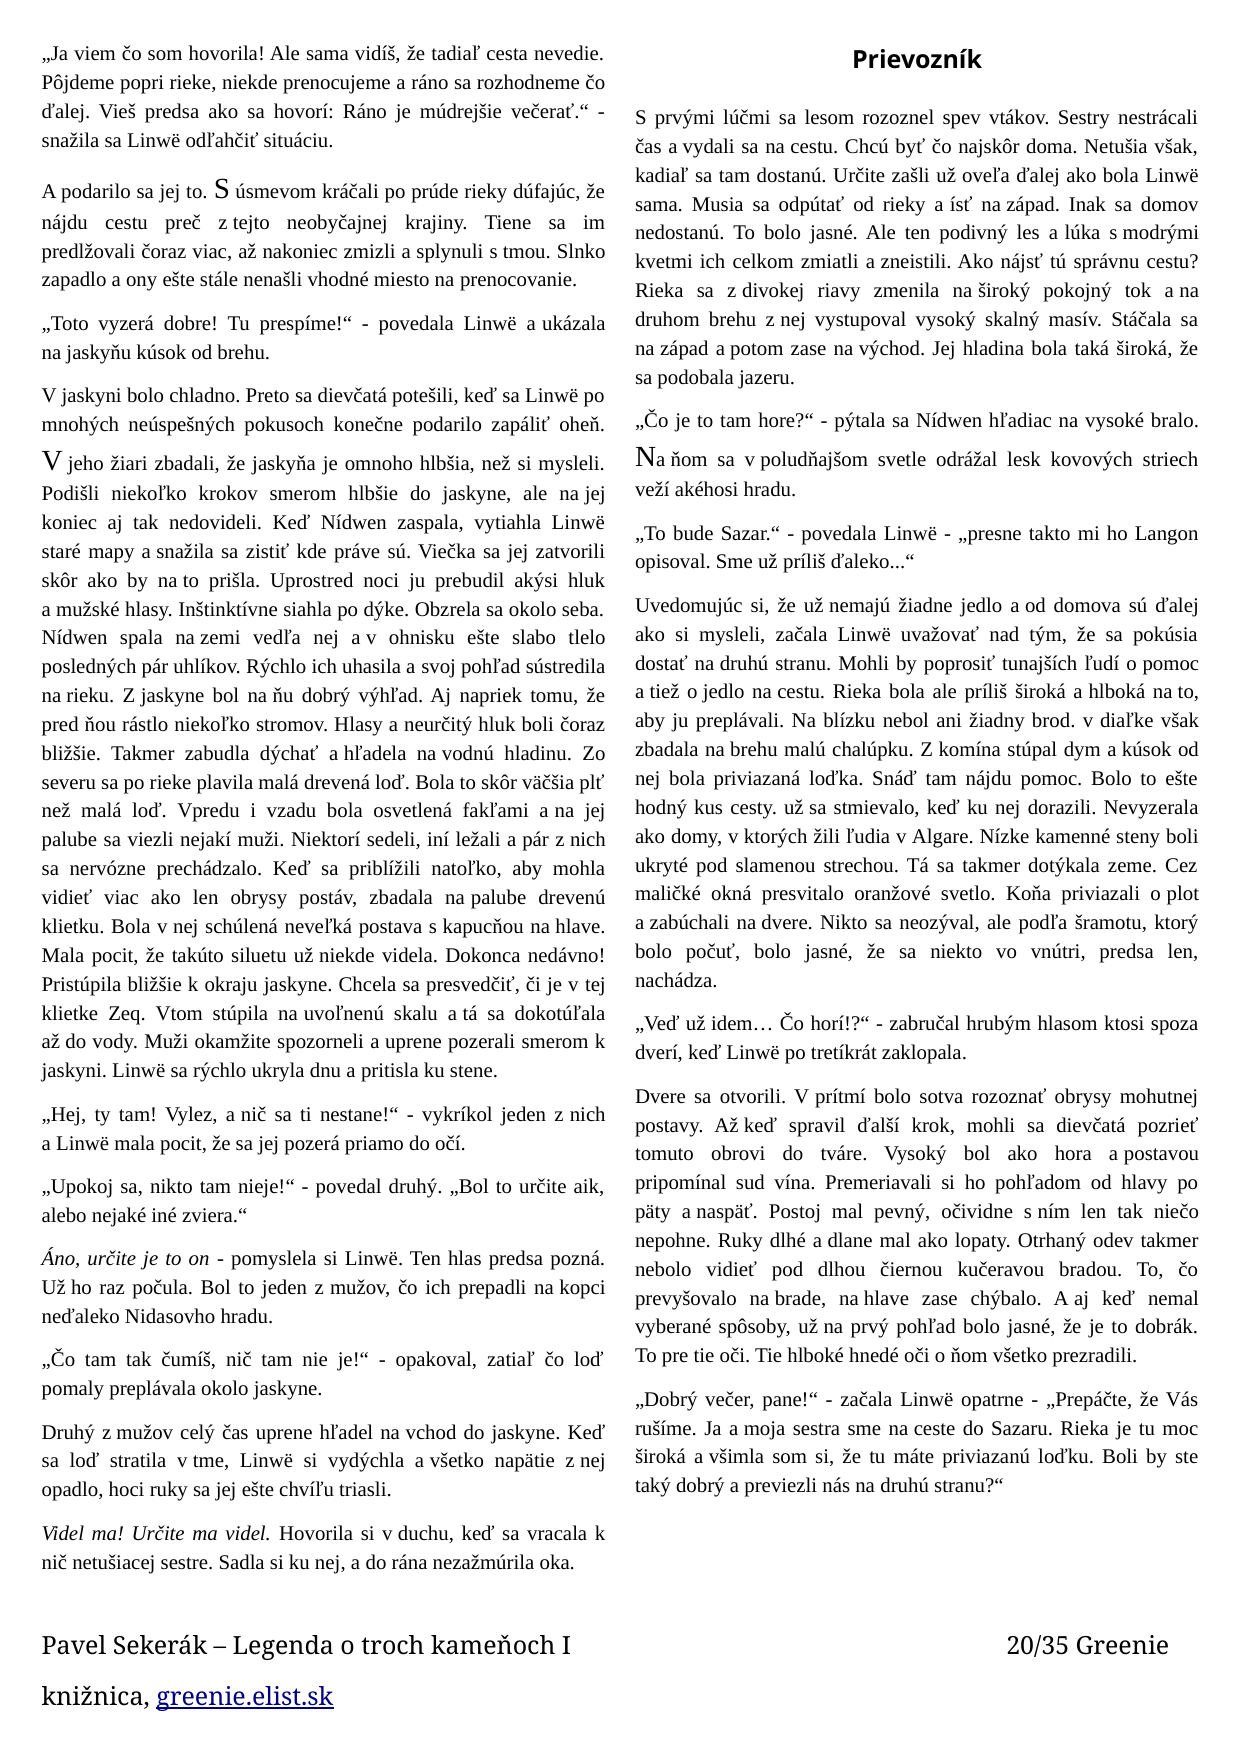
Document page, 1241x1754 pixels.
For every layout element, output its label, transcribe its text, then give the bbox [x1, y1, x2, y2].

text „To bude Sazar.“ - povedala Linwë - „presne takto mi ho Langon opisoval. Sme už príliš ďaleko...“ [635, 521, 1199, 573]
text S prvými lúčmi sa lesom rozoznel spev vtákov. Sestry nestrácali čas a vydali sa na cestu. Chcú byť čo najskôr doma. Netušia však, kadiaľ sa tam dostanú. Určite zašli už oveľa ďalej ako bola Linwë sama. Musia sa odpútať od rieky a ísť na západ. Inak sa domov nedostanú. To bolo jasné. Ale ten podivný les a lúka s modrými kvetmi ich celkom zmiatli a zneistili. Ako nájsť tú správnu cestu? Rieka sa z divokej riavy zmenila na široký pokojný tok a na druhom brehu z nej vystupoval vysoký skalný masív. Stáčala sa na západ a potom zase na východ. Jej hladina bola taká široká, že sa podobala jazeru. [635, 105, 1199, 389]
text „Toto vyzerá dobre! Tu prespíme!“ - povedala Linwë a ukázala na jaskyňu kúsok od brehu. [41, 311, 605, 364]
text „Dobrý večer, pane!“ - začala Linwë opatrne - „Prepáčte, že Vás rušíme. Ja a moja sestra sme na ceste do Sazaru. Rieka je tu moc široká a všimla som si, že tu máte priviazanú loďku. Boli by ste taký dobrý a previezli nás na druhú stranu?“ [635, 1387, 1199, 1497]
text V jaskyni bolo chladno. Preto sa dievčatá potešili, keď sa Linwë po mnohých neúspešných pokusoch konečne podarilo zapáliť oheň. V jeho žiari zbadali, že jaskyňa je omnoho hlbšia, než si mysleli. Podišli niekoľko krokov smerom hlbšie do jaskyne, ale na jej koniec aj tak nedovideli. Keď Nídwen zaspala, vytiahla Linwë staré mapy a snažila sa zistiť kde práve sú. Viečka sa jej zatvorili skôr ako by na to prišla. Uprostred noci ju prebudil akýsi hluk a mužské hlasy. Inštinktívne siahla po dýke. Obzrela sa okolo seba. Nídwen spala na zemi vedľa nej a v ohnisku ešte slabo tlelo posledných pár uhlíkov. Rýchlo ich uhasila a svoj pohľad sústredila na rieku. Z jaskyne bol na ňu dobrý výhľad. Aj napriek tomu, že pred ňou rástlo niekoľko stromov. Hlasy a neurčitý hluk boli čoraz bližšie. Takmer zabudla dýchať a hľadela na vodnú hladinu. Zo severu sa po rieke plavila malá drevená loď. Bola to skôr väčšia plť než malá loď. Vpredu i vzadu bola osvetlená fakľami a na jej palube sa viezli nejakí muži. Niektorí sedeli, iní ležali a pár z nich sa nervózne prechádzalo. Keď sa priblížili natoľko, aby mohla vidieť viac ako len obrysy postáv, zbadala na palube drevenú klietku. Bola v nej schúlená neveľká postava s kapucňou na hlave. Mala pocit, že takúto siluetu už niekde videla. Dokonca nedávno! Pristúpila bližšie k okraju jaskyne. Chcela sa presvedčiť, či je v tej klietke Zeq. Vtom stúpila na uvoľnenú skalu a tá sa dokotúľala až do vody. Muži okamžite spozorneli a uprene pozerali smerom k jaskyni. Linwë sa rýchlo ukryla dnu a pritisla ku stene. [41, 383, 605, 1082]
text Áno, určite je to on - pomyslela si Linwë. Ten hlas predsa pozná. Už ho raz počula. Bol to jeden z mužov, čo ich prepadli na kopci neďaleko Nidasovho hradu. [41, 1246, 605, 1328]
text Uvedomujúc si, že už nemajú žiadne jedlo a od domova sú ďalej ako si mysleli, začala Linwë uvažovať nad tým, že sa pokúsia dostať na druhú stranu. Mohli by poprosiť tunajších ľudí o pomoc a tiež o jedlo na cestu. Rieka bola ale príliš široká a hlboká na to, aby ju preplávali. Na blízku nebol ani žiadny brod. v diaľke však zbadala na brehu malú chalúpku. Z komína stúpal dym a kúsok od nej bola priviazaná loďka. Snáď tam nájdu pomoc. Bolo to ešte hodný kus cesty. už sa stmievalo, keď ku nej dorazili. Nevyzerala ako domy, v ktorých žili ľudia v Algare. Nízke kamenné steny boli ukryté pod slamenou strechou. Tá sa takmer dotýkala zeme. Cez maličké okná presvitalo oranžové svetlo. Koňa priviazali o plot a zabúchali na dvere. Nikto sa neozýval, ale podľa šramotu, ktorý bolo počuť, bolo jasné, že sa niekto vo vnútri, predsa len, nachádza. [635, 593, 1199, 992]
text Dvere sa otvorili. V prítmí bolo sotva rozoznať obrysy mohutnej postavy. Až keď spravil ďalší krok, mohli sa dievčatá pozrieť tomuto obrovi do tváre. Vysoký bol ako hora a postavou pripomínal sud vína. Premeriavali si ho pohľadom od hlavy po päty a naspäť. Postoj mal pevný, očividne s ním len tak niečo nepohne. Ruky dlhé a dlane mal ako lopaty. Otrhaný odev takmer nebolo vidieť pod dlhou čiernou kučeravou bradou. To, čo prevyšovalo na brade, na hlave zase chýbalo. A aj keď nemal vyberané spôsoby, už na prvý pohľad bolo jasné, že je to dobrák. To pre tie oči. Tie hlboké hnedé oči o ňom všetko prezradili. [635, 1084, 1199, 1367]
text A podarilo sa jej to. S úsmevom kráčali po prúde rieky dúfajúc, že nájdu cestu preč z tejto neobyčajnej krajiny. Tiene sa im predlžovali čoraz viac, až nakoniec zmizli a splynuli s tmou. Slnko zapadlo a ony ešte stále nenašli vhodné miesto na prenocovanie. [41, 171, 605, 291]
text „Veď už idem… Čo horí!?“ - zabručal hrubým hlasom ktosi spoza dverí, keď Linwë po tretíkrát zaklopala. [635, 1011, 1199, 1064]
text „Ja viem čo som hovorila! Ale sama vidíš, že tadiaľ cesta nevedie. Pôjdeme popri rieke, niekde prenocujeme a ráno sa rozhodneme čo ďalej. Vieš predsa ako sa hovorí: Ráno je múdrejšie večerať.“ - snažila sa Linwë odľahčiť situáciu. [41, 41, 605, 152]
text Druhý z mužov celý čas uprene hľadel na vchod do jaskyne. Keď sa loď stratila v tme, Linwë si vydýchla a všetko napätie z nej opadlo, hoci ruky sa jej ešte chvíľu triasli. [41, 1419, 605, 1501]
text „Hej, ty tam! Vylez, a nič sa ti nestane!“ - vykríkol jeden z nich a Linwë mala pocit, že sa jej pozerá priamo do očí. [41, 1102, 605, 1154]
text „Čo tam tak čumíš, nič tam nie je!“ - opakoval, zatiaľ čo loď pomaly preplávala okolo jaskyne. [41, 1347, 605, 1400]
text „Čo je to tam hore?“ - pýtala sa Nídwen hľadiac na vysoké bralo. Na ňom sa v poludňajšom svetle odrážal lesk kovových striech veží akéhosi hradu. [635, 408, 1199, 501]
text Videl ma! Určite ma videl. Hovorila si v duchu, keď sa vracala k nič netušiacej sestre. Sadla si ku nej, a do rána nezažmúrila oka. [41, 1521, 605, 1574]
subtitle Prievozník [635, 41, 1199, 75]
text „Upokoj sa, nikto tam nieje!“ - povedal druhý. „Bol to určite aik, alebo nejaké iné zviera.“ [41, 1174, 605, 1227]
